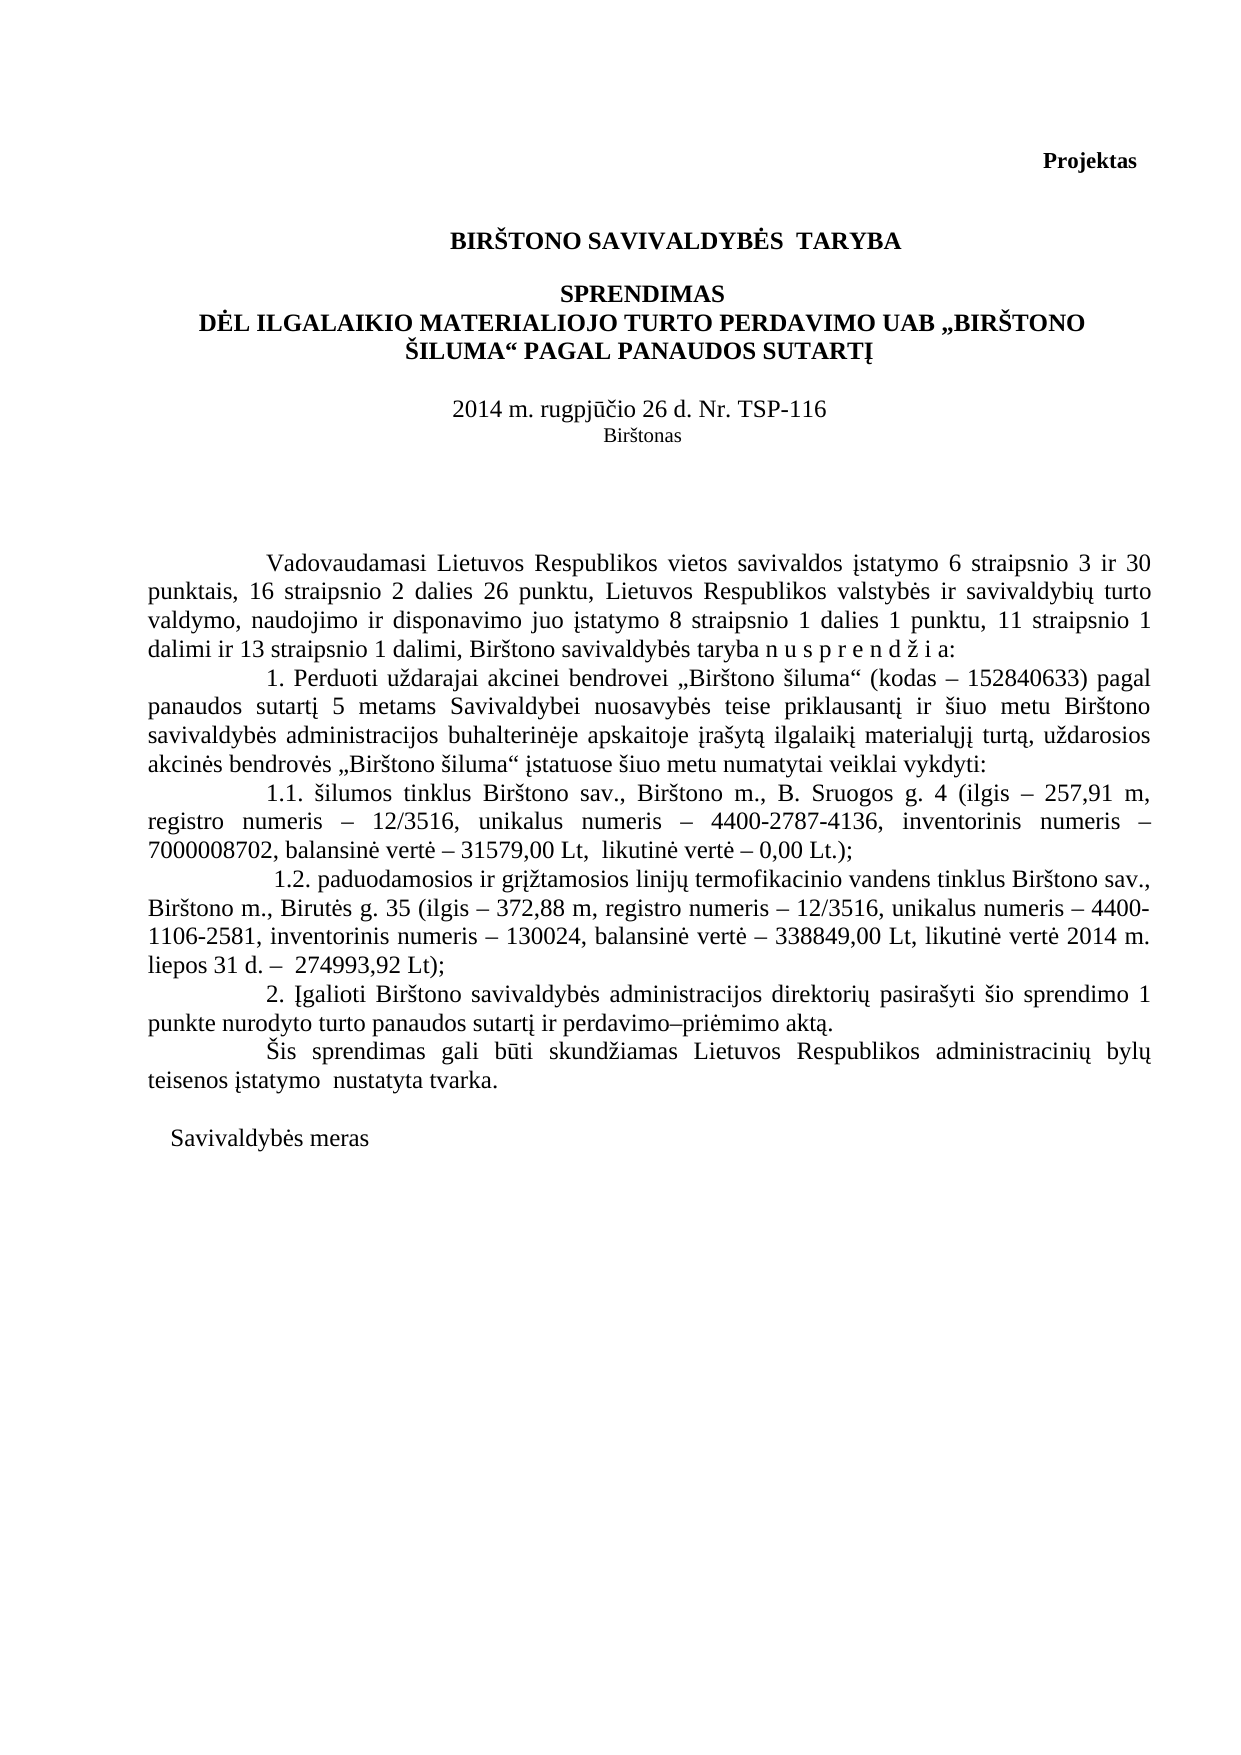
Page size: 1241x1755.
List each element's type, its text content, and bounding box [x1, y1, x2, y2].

table_header [661, 1094, 1163, 1209]
table_cell [174, 198, 1178, 226]
text SPRENDIMAS [148, 279, 1137, 308]
table_cell BIRŠTONO SAVIVALDYBĖS TARYBA [174, 226, 1178, 255]
text Šis sprendimas gali būti skundžiamas Lietuvos Respublikos administracinių bylų teisenos įstatymo nustatyta tvarka. [148, 1036, 1152, 1094]
text 2. Įgalioti Birštono savivaldybės administracijos direktorių pasirašyti šio sprendimo 1 punkte nurodyto turto panaudos sutartį ir perdavimo–priėmimo aktą. [148, 979, 1152, 1036]
table_header Savivaldybės meras [159, 1094, 661, 1209]
text 2014 m. rugpjūčio 26 d. Nr. TSP-116 [148, 394, 1137, 423]
text 1.1. šilumos tinklus Birštono sav., Birštono m., B. Sruogos g. 4 (ilgis – 257,91 m, registro numeris – 12/3516, unikalus numeris – 4400-2787-4136, inventorinis numeris – 7000008702, balansinė vertė – 31579,00 Lt, likutinė vertė – 0,00 Lt.); [148, 778, 1152, 864]
table_cell [174, 255, 1178, 279]
text Projektas [148, 147, 1137, 173]
text DĖL ILGALAIKIO MATERIALIOJO TURTO PERDAVIMO UAB „BIRŠTONO ŠILUMA“ PAGAL PANAUDOS SUTARTĮ [148, 308, 1137, 365]
text Birštonas [148, 423, 1137, 447]
table_header [174, 173, 1178, 197]
text 1.2. paduodamosios ir grįžtamosios linijų termofikacinio vandens tinklus Birštono sav., Birštono m., Birutės g. 35 (ilgis – 372,88 m, registro numeris – 12/3516, unikalus numeris – 4400-1106-2581, inventorinis numeris – 130024, balansinė vertė – 338849,00 Lt, likutinė vertė 2014 m. liepos 31 d. – 274993,92 Lt); [148, 864, 1152, 979]
text 1. Perduoti uždarajai akcinei bendrovei „Birštono šiluma“ (kodas – 152840633) pagal panaudos sutartį 5 metams Savivaldybei nuosavybės teise priklausantį ir šiuo metu Birštono savivaldybės administracijos buhalterinėje apskaitoje įrašytą ilgalaikį materialųjį turtą, uždarosios akcinės bendrovės „Birštono šiluma“ įstatuose šiuo metu numatytai veiklai vykdyti: [148, 663, 1152, 778]
text Vadovaudamasi Lietuvos Respublikos vietos savivaldos įstatymo 6 straipsnio 3 ir 30 punktais, 16 straipsnio 2 dalies 26 punktu, Lietuvos Respublikos valstybės ir savivaldybių turto valdymo, naudojimo ir disponavimo juo įstatymo 8 straipsnio 1 dalies 1 punktu, 11 straipsnio 1 dalimi ir 13 straipsnio 1 dalimi, Birštono savivaldybės taryba n u s p r e n d ž i a: [148, 548, 1152, 663]
